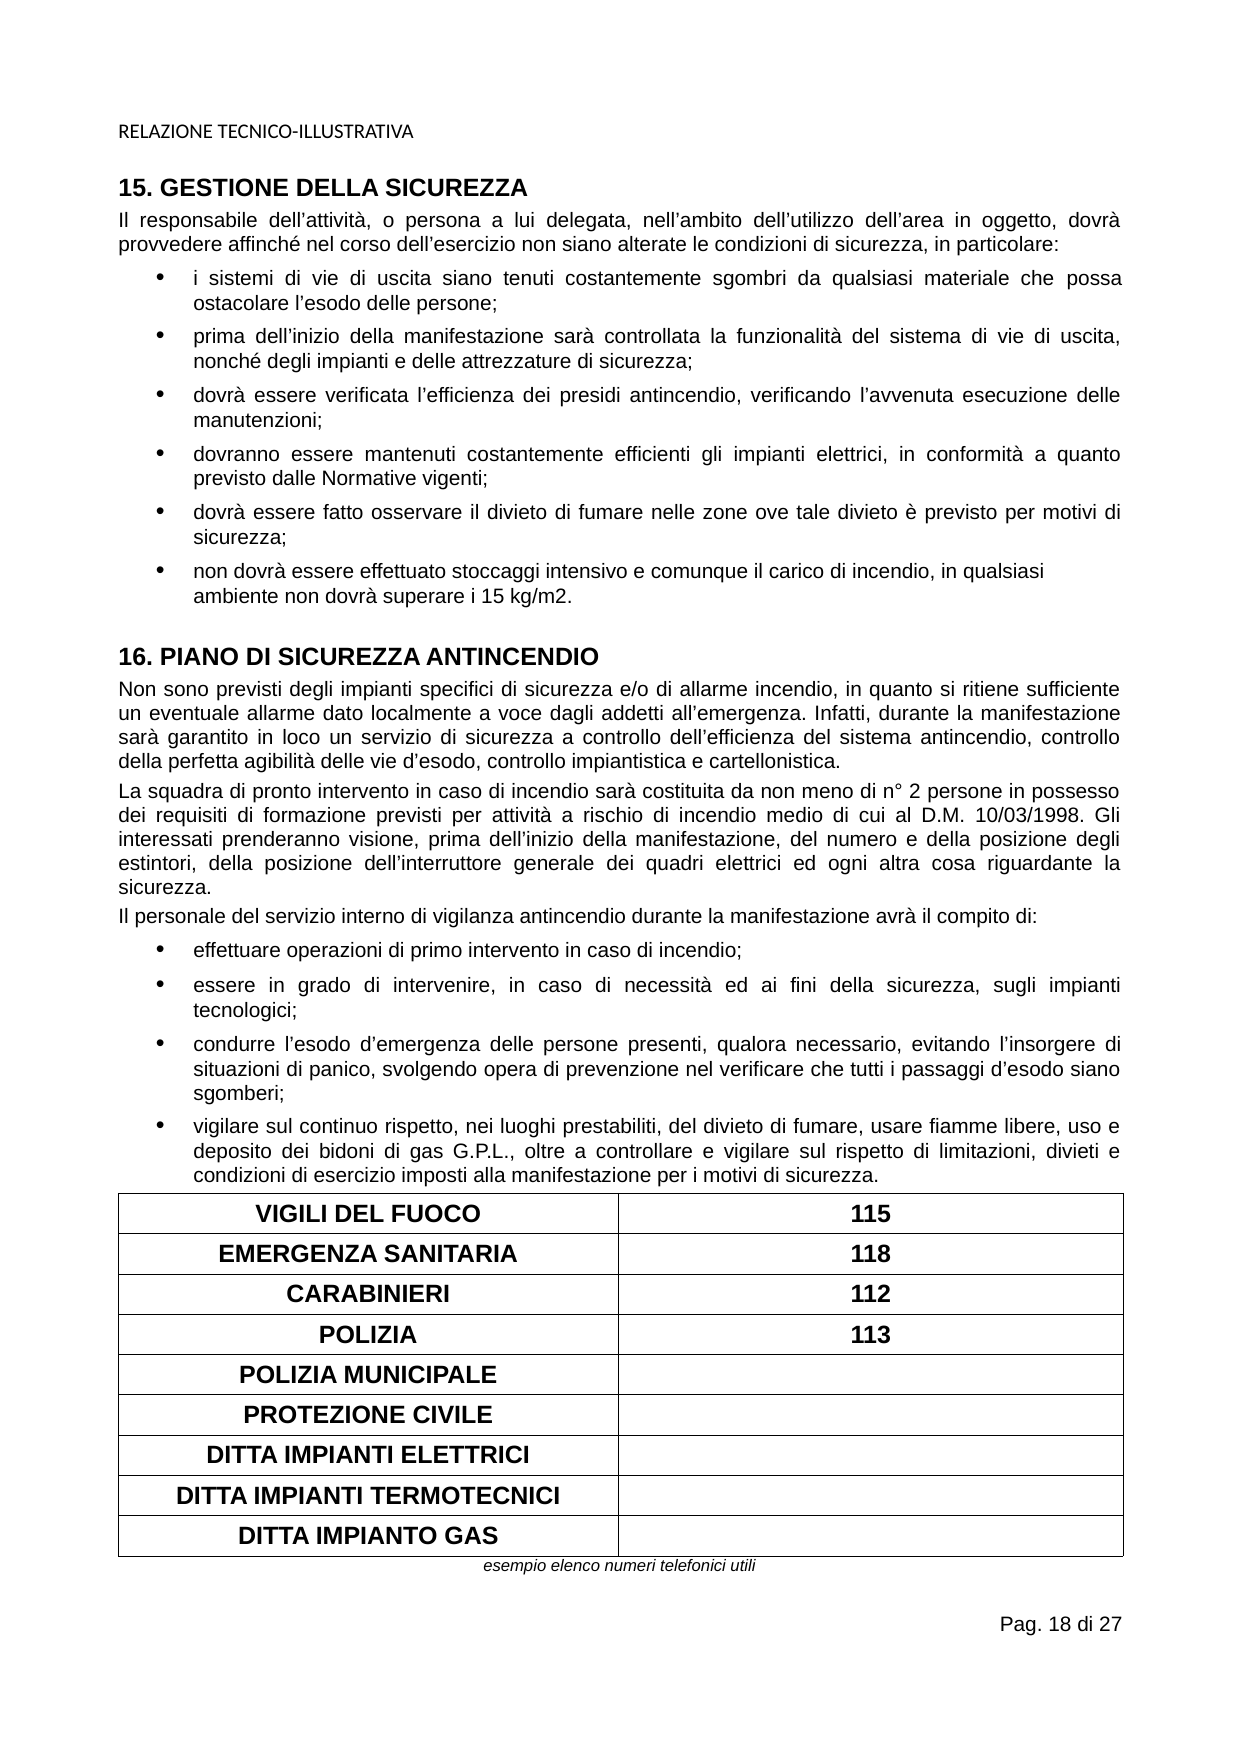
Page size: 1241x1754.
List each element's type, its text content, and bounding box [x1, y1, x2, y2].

text esempio elenco numeri telefonici utili [118, 1557, 1122, 1575]
table_cell [619, 1395, 1123, 1435]
table_cell POLIZIA MUNICIPALE [119, 1355, 618, 1394]
table_cell [619, 1476, 1123, 1515]
table_cell EMERGENZA SANITARIA [119, 1234, 618, 1273]
table_cell PROTEZIONE CIVILE [119, 1395, 618, 1435]
table_cell 113 [619, 1315, 1123, 1354]
text Il personale del servizio interno di vigilanza antincendio durante la manifestazione avrà il compito di: [118, 904, 1122, 928]
text • non dovrà essere effettuato stoccaggi intensivo e comunque il carico di incendio, in qualsiasi ambiente non dovrà superare i 15 kg/m2. [156, 555, 1122, 607]
table_header VIGILI DEL FUOCO [119, 1194, 618, 1233]
table_cell [619, 1355, 1123, 1394]
text • vigilare sul continuo rispetto, nei luoghi prestabiliti, del divieto di fumare, usare fiamme libere, uso e deposito dei bidoni di gas G.P.L., oltre a controllare e vigilare sul rispetto di limitazioni, divieti e condizioni di esercizio imposti alla manifestazione per i motivi di sicurezza. [156, 1110, 1122, 1187]
table_cell DITTA IMPIANTI ELETTRICI [119, 1436, 618, 1475]
text • effettuare operazioni di primo intervento in caso di incendio; [156, 934, 1122, 963]
table_cell [619, 1516, 1123, 1556]
text Il responsabile dell’attività, o persona a lui delegata, nell’ambito dell’utilizzo dell’area in oggetto, dovrà provvedere affinché nel corso dell’esercizio non siano alterate le condizioni di sicurezza, in particolare: [118, 208, 1122, 256]
text Non sono previsti degli impianti specifici di sicurezza e/o di allarme incendio, in quanto si ritiene sufficiente un eventuale allarme dato localmente a voce dagli addetti all’emergenza. Infatti, durante la manifestazione sarà garantito in loco un servizio di sicurezza a controllo dell’efficienza del sistema antincendio, controllo della perfetta agibilità delle vie d’esodo, controllo impiantistica e cartellonistica. [118, 677, 1122, 773]
table_header 115 [619, 1194, 1123, 1233]
text • condurre l’esodo d’emergenza delle persone presenti, qualora necessario, evitando l’insorgere di situazioni di panico, svolgendo opera di prevenzione nel verificare che tutti i passaggi d’esodo siano sgomberi; [156, 1028, 1122, 1104]
text • essere in grado di intervenire, in caso di necessità ed ai fini della sicurezza, sugli impianti tecnologici; [156, 969, 1122, 1022]
table_cell DITTA IMPIANTI TERMOTECNICI [119, 1476, 618, 1515]
text 16. PIANO DI SICUREZZA ANTINCENDIO [118, 642, 1122, 671]
table_cell POLIZIA [119, 1315, 618, 1354]
text • dovranno essere mantenuti costantemente efficienti gli impianti elettrici, in conformità a quanto previsto dalle Normative vigenti; [156, 437, 1122, 490]
text • dovrà essere fatto osservare il divieto di fumare nelle zone ove tale divieto è previsto per motivi di sicurezza; [156, 496, 1122, 549]
text • i sistemi di vie di uscita siano tenuti costantemente sgombri da qualsiasi materiale che possa ostacolare l’esodo delle persone; [156, 262, 1122, 314]
text 15. GESTIONE DELLA SICUREZZA [118, 173, 1122, 202]
table_cell DITTA IMPIANTO GAS [119, 1516, 618, 1556]
text La squadra di pronto intervento in caso di incendio sarà costituita da non meno di n° 2 persone in possesso dei requisiti di formazione previsti per attività a rischio di incendio medio di cui al D.M. 10/03/1998. Gli interessati prenderanno visione, prima dell’inizio della manifestazione, del numero e della posizione degli estintori, della posizione dell’interruttore generale dei quadri elettrici ed ogni altra cosa riguardante la sicurezza. [118, 779, 1122, 898]
table_cell 118 [619, 1234, 1123, 1273]
text • prima dell’inizio della manifestazione sarà controllata la funzionalità del sistema di vie di uscita, nonché degli impianti e delle attrezzature di sicurezza; [156, 320, 1122, 373]
table_cell [619, 1436, 1123, 1475]
table_cell CARABINIERI [119, 1275, 618, 1314]
text • dovrà essere verificata l’efficienza dei presidi antincendio, verificando l’avvenuta esecuzione delle manutenzioni; [156, 379, 1122, 432]
table_cell 112 [619, 1275, 1123, 1314]
